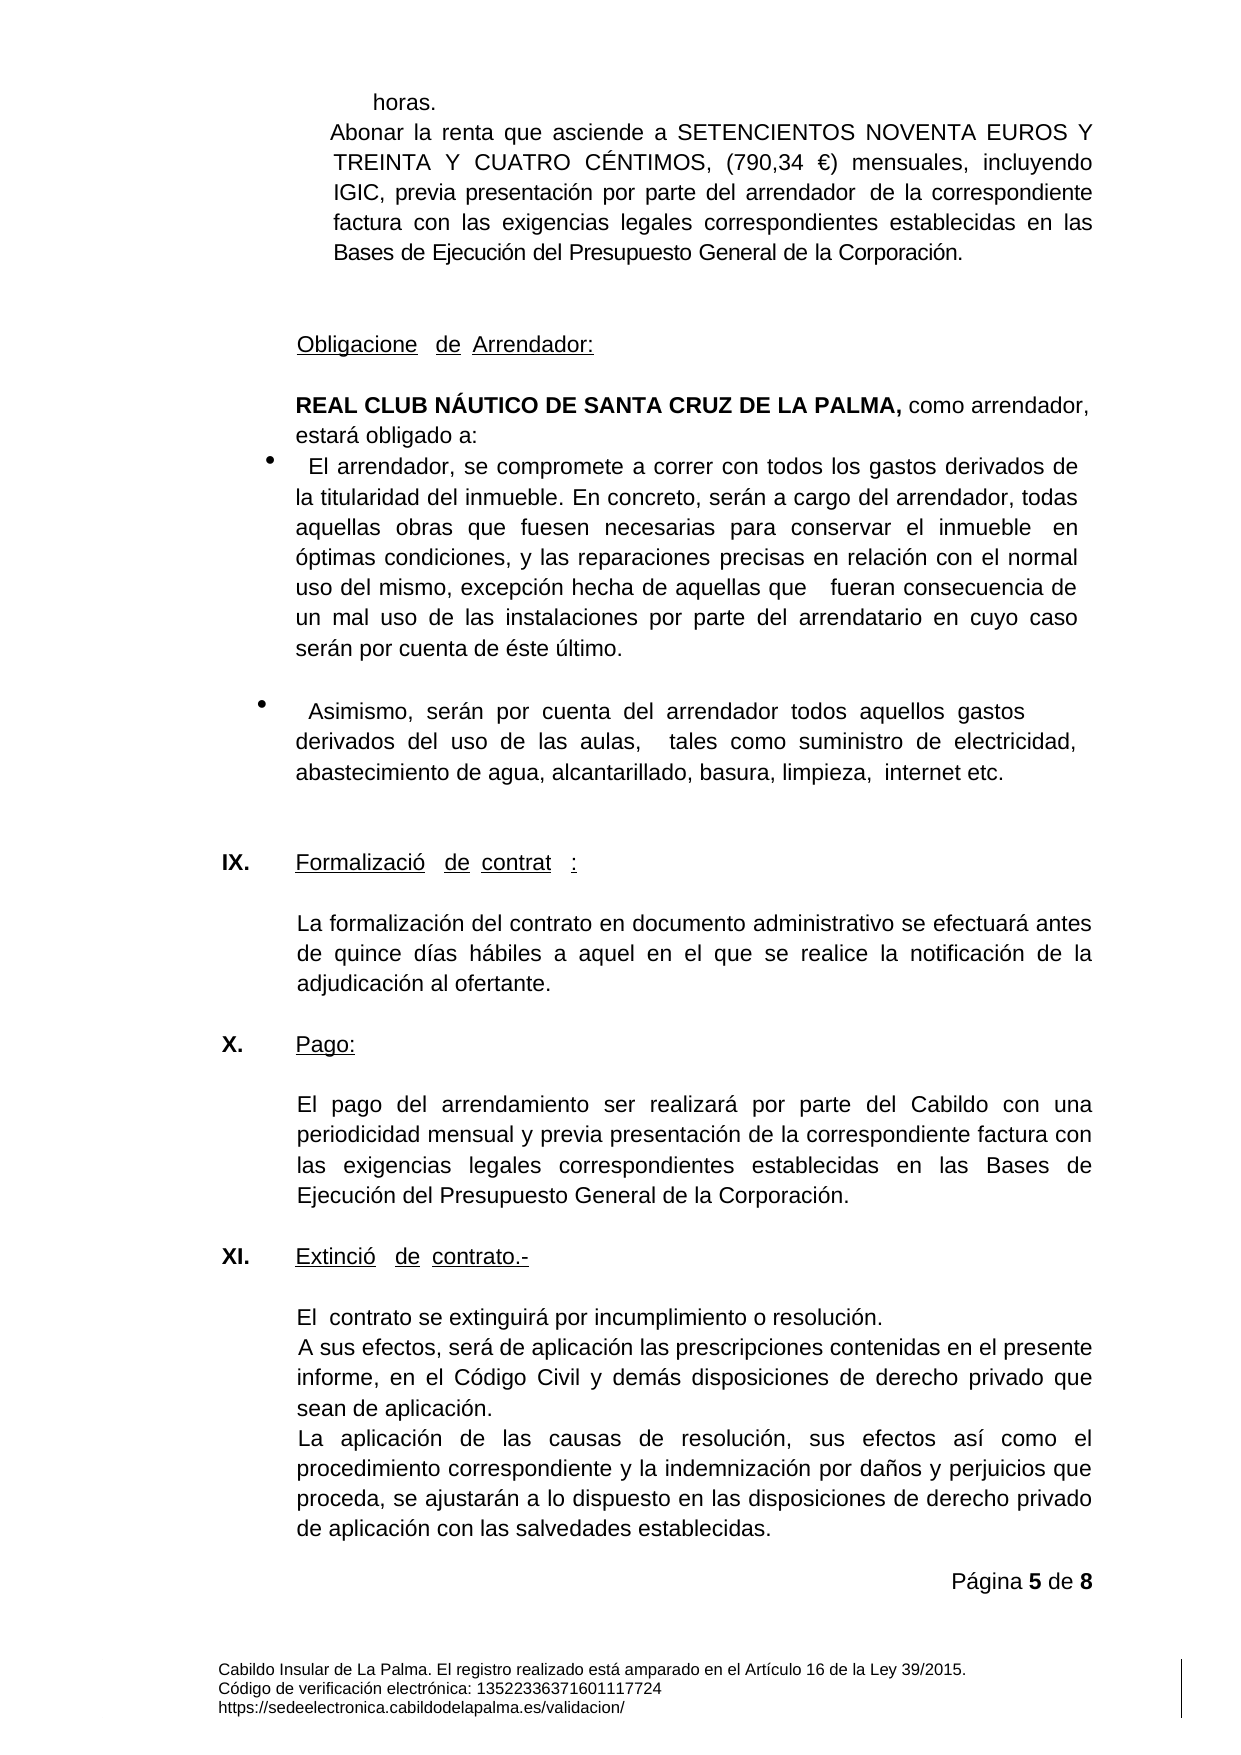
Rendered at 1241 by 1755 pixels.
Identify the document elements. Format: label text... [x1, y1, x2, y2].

text El contrato se extinguirá por incumplimiento o resolución. [296, 1304, 1094, 1330]
text Asimismo, serán por cuenta del arrendador todos aquellos gastos [308, 698, 1080, 724]
text Obligaciones del Arrendador: [436, 331, 461, 354]
text abastecimiento de agua, alcantarillado, basura, limpieza, internet etc. [295, 758, 1013, 785]
list Abonar la renta que asciende a SETENCIENTOS NOVENTA EUROS Y TREINTA Y CUATRO CÉNTIMOS, (790,34 €) mensuales, incluyendo IGIC, previa presentación por parte del arrendador de la correspondiente factura con las exigencias legales correspondientes establecidas en las Bases de Ejecución del Presupuesto General de la Corporación. [333, 118, 1093, 266]
text Obligaciones del Arrendador: [297, 331, 418, 354]
text Cabildo Insular de La Palma. El registro realizado está amparado en el Artículo 16 de la Ley 39/2015. Código de verificación electrónica: 13522336371601117724 https://sedeelectronica.cabildodelapalma.es/validacion/ [218, 1660, 969, 1717]
text El pago del arrendamiento ser realizará por parte del Cabildo con una periodicidad mensual y previa presentación de la correspondiente factura con las exigencias legales correspondientes establecidas en las Bases de Ejecución del Presupuesto General de la Corporación. [297, 1091, 1093, 1208]
text La formalización del contrato en documento administrativo se efectuará antes de quince días hábiles a aquel en el que se realice la notificación de la adjudicación al ofertante. [297, 909, 1093, 996]
text La aplicación de las causas de resolución, sus efectos así como el procedimiento correspondiente y la indemnización por daños y perjuicios que proceda, se ajustarán a lo dispuesto en las disposiciones de derecho privado de aplicación con las salvedades establecidas. [296, 1425, 1093, 1542]
text derivados del uso de las aulas, [295, 728, 645, 754]
text XI. [222, 1243, 252, 1270]
text X. [222, 1031, 245, 1057]
text Extinción del contrato.- [295, 1243, 531, 1270]
text estará obligado a: [295, 422, 1094, 448]
text tales como suministro de electricidad, [669, 728, 1080, 754]
text Página 5 de 8 [951, 1568, 1094, 1594]
text horas. [373, 89, 1095, 115]
text  [266, 452, 278, 473]
text Obligaciones del Arrendador: [345, 331, 595, 357]
text  [258, 696, 271, 717]
text El arrendador, se compromete a correr con todos los gastos derivados de la titularidad del inmueble. En concreto, serán a cargo del arrendador, todas aquellas obras que fuesen necesarias para conservar el inmueble en óptimas condiciones, y las reparaciones precisas en relación con el normal uso del mismo, excepción hecha de aquellas que fueran consecuencia de un mal uso de las instalaciones por parte del arrendatario en cuyo caso serán por cuenta de éste último. [295, 453, 1078, 661]
text REAL CLUB NÁUTICO DE SANTA CRUZ DE LA PALMA, como arrendador, [295, 392, 1094, 418]
text Formalización del contrato : [295, 849, 579, 876]
text IX. [222, 849, 252, 876]
text Pago: [295, 1031, 357, 1057]
text A sus efectos, será de aplicación las prescripciones contenidas en el presente informe, en el Código Civil y demás disposiciones de derecho privado que sean de aplicación. [297, 1334, 1093, 1421]
